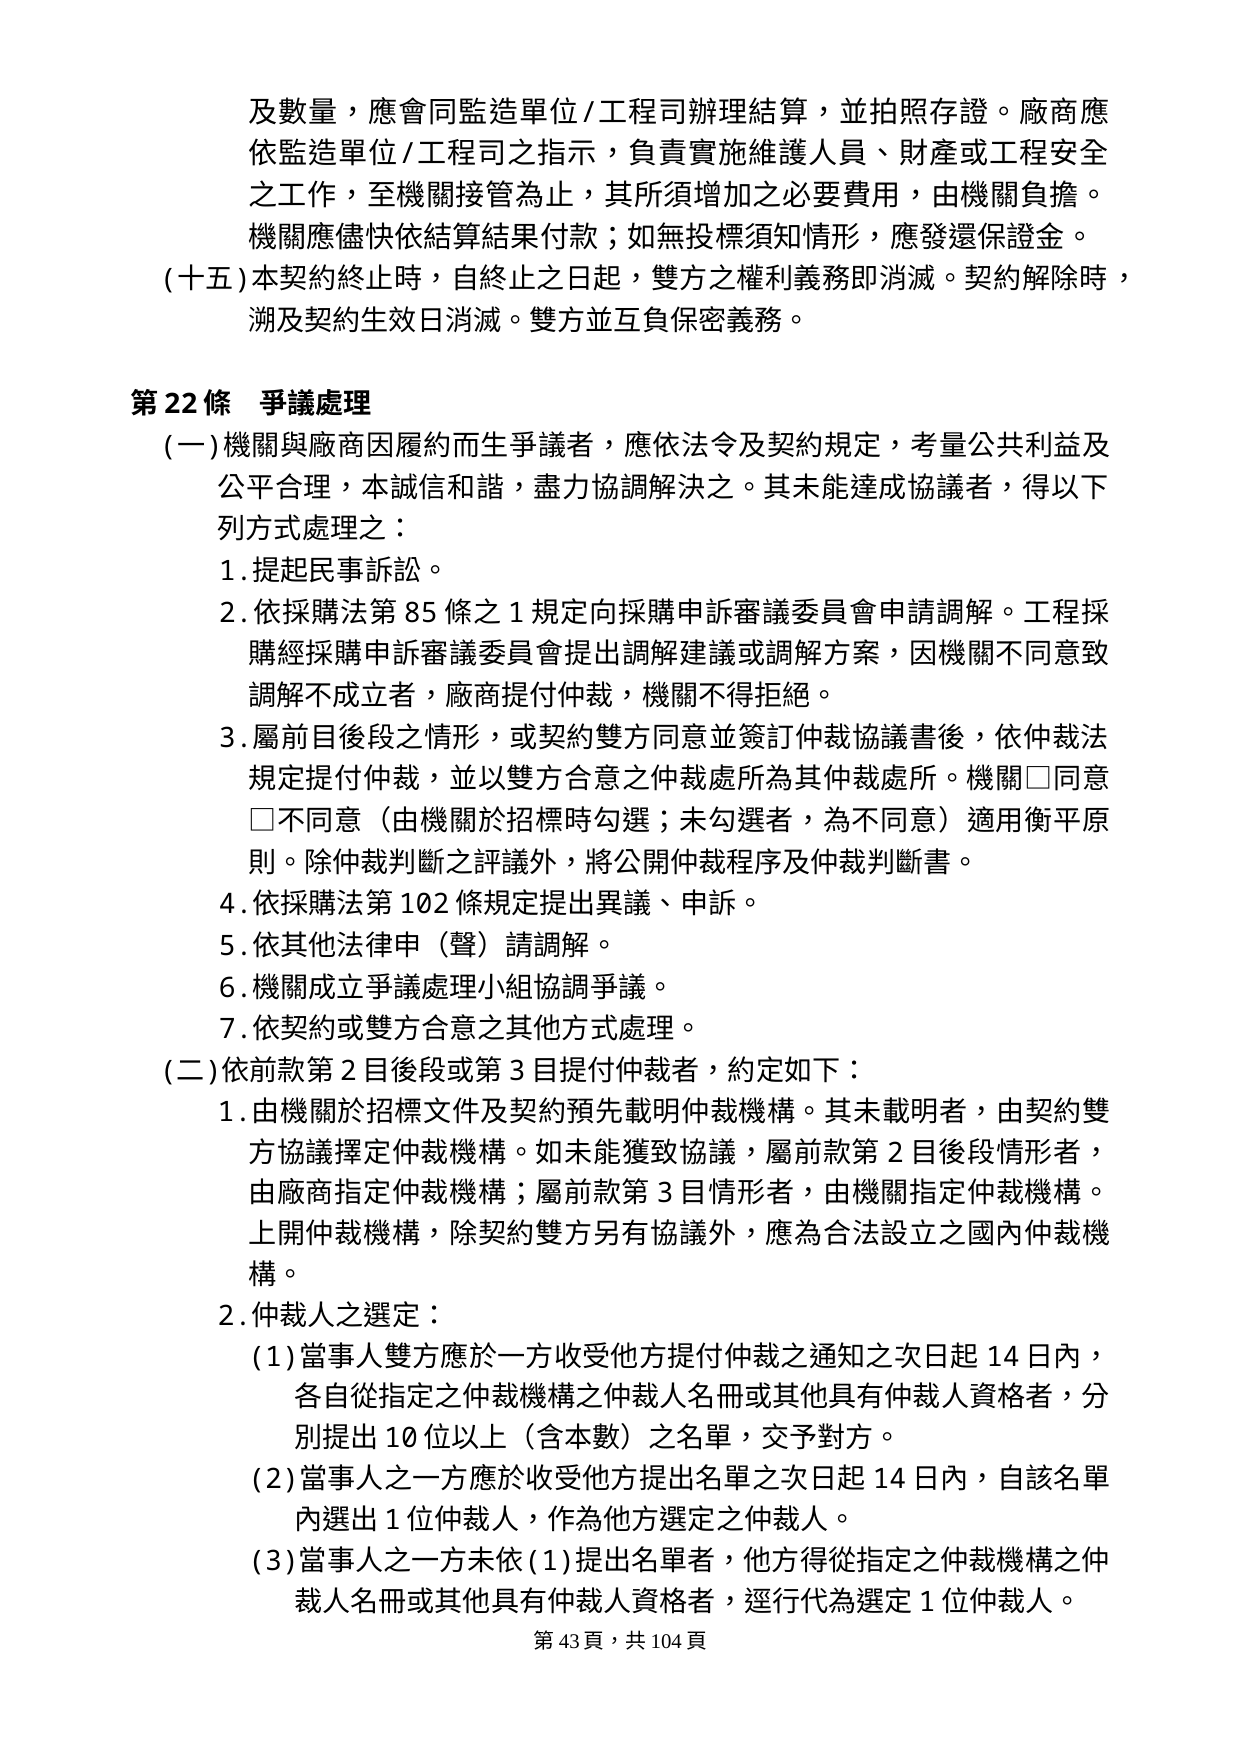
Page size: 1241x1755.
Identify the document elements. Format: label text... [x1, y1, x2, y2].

text 4.依採購法第102條規定提出異議、申訴。 [218, 880, 1110, 922]
text (一)機關與廠商因履約而生爭議者，應依法令及契約規定，考量公共利益及公平合理，本誠信和諧，盡力協調解決之。其未能達成協議者，得以下列方式處理之： [159, 422, 1110, 547]
text 2.依採購法第85條之1規定向採購申訴審議委員會申請調解。工程採購經採購申訴審議委員會提出調解建議或調解方案，因機關不同意致調解不成立者，廠商提付仲裁，機關不得拒絕。 [218, 589, 1110, 714]
text 1.由機關於招標文件及契約預先載明仲裁機構。其未載明者，由契約雙方協議擇定仲裁機構。如未能獲致協議，屬前款第2目後段情形者，由廠商指定仲裁機構；屬前款第3目情形者，由機關指定仲裁機構。上開仲裁機構，除契約雙方另有協議外，應為合法設立之國內仲裁機構。 [217, 1089, 1110, 1293]
text (1)當事人雙方應於一方收受他方提付仲裁之通知之次日起14日內，各自從指定之仲裁機構之仲裁人名冊或其他具有仲裁人資格者，分別提出10位以上（含本數）之名單，交予對方。 [248, 1333, 1110, 1456]
text (十五)本契約終止時，自終止之日起，雙方之權利義務即消滅。契約解除時，溯及契約生效日消滅。雙方並互負保密義務。 [159, 255, 1110, 339]
text (3)當事人之一方未依(1)提出名單者，他方得從指定之仲裁機構之仲裁人名冊或其他具有仲裁人資格者，逕行代為選定1位仲裁人。 [248, 1537, 1110, 1619]
text 6.機關成立爭議處理小組協調爭議。 [218, 964, 1110, 1005]
text 5.依其他法律申（聲）請調解。 [218, 922, 1110, 964]
text 及數量，應會同監造單位/工程司辦理結算，並拍照存證。廠商應依監造單位/工程司之指示，負責實施維護人員、財產或工程安全之工作，至機關接管為止，其所須增加之必要費用，由機關負擔。機關應儘快依結算結果付款；如無投標須知情形，應發還保證金。 [159, 89, 1110, 255]
text (2)當事人之一方應於收受他方提出名單之次日起14日內，自該名單內選出1位仲裁人，作為他方選定之仲裁人。 [248, 1456, 1110, 1537]
text 1.提起民事訴訟。 [218, 547, 1110, 589]
text 7.依契約或雙方合意之其他方式處理。 [218, 1005, 1110, 1047]
text 2.仲裁人之選定： [217, 1293, 1110, 1333]
text 第22條 爭議處理 [130, 380, 1110, 422]
text 3.屬前目後段之情形，或契約雙方同意並簽訂仲裁協議書後，依仲裁法規定提付仲裁，並以雙方合意之仲裁處所為其仲裁處所。機關□同意□不同意（由機關於招標時勾選；未勾選者，為不同意）適用衡平原則。除仲裁判斷之評議外，將公開仲裁程序及仲裁判斷書。 [218, 714, 1110, 880]
text (二)依前款第2目後段或第3目提付仲裁者，約定如下： [159, 1047, 1110, 1089]
